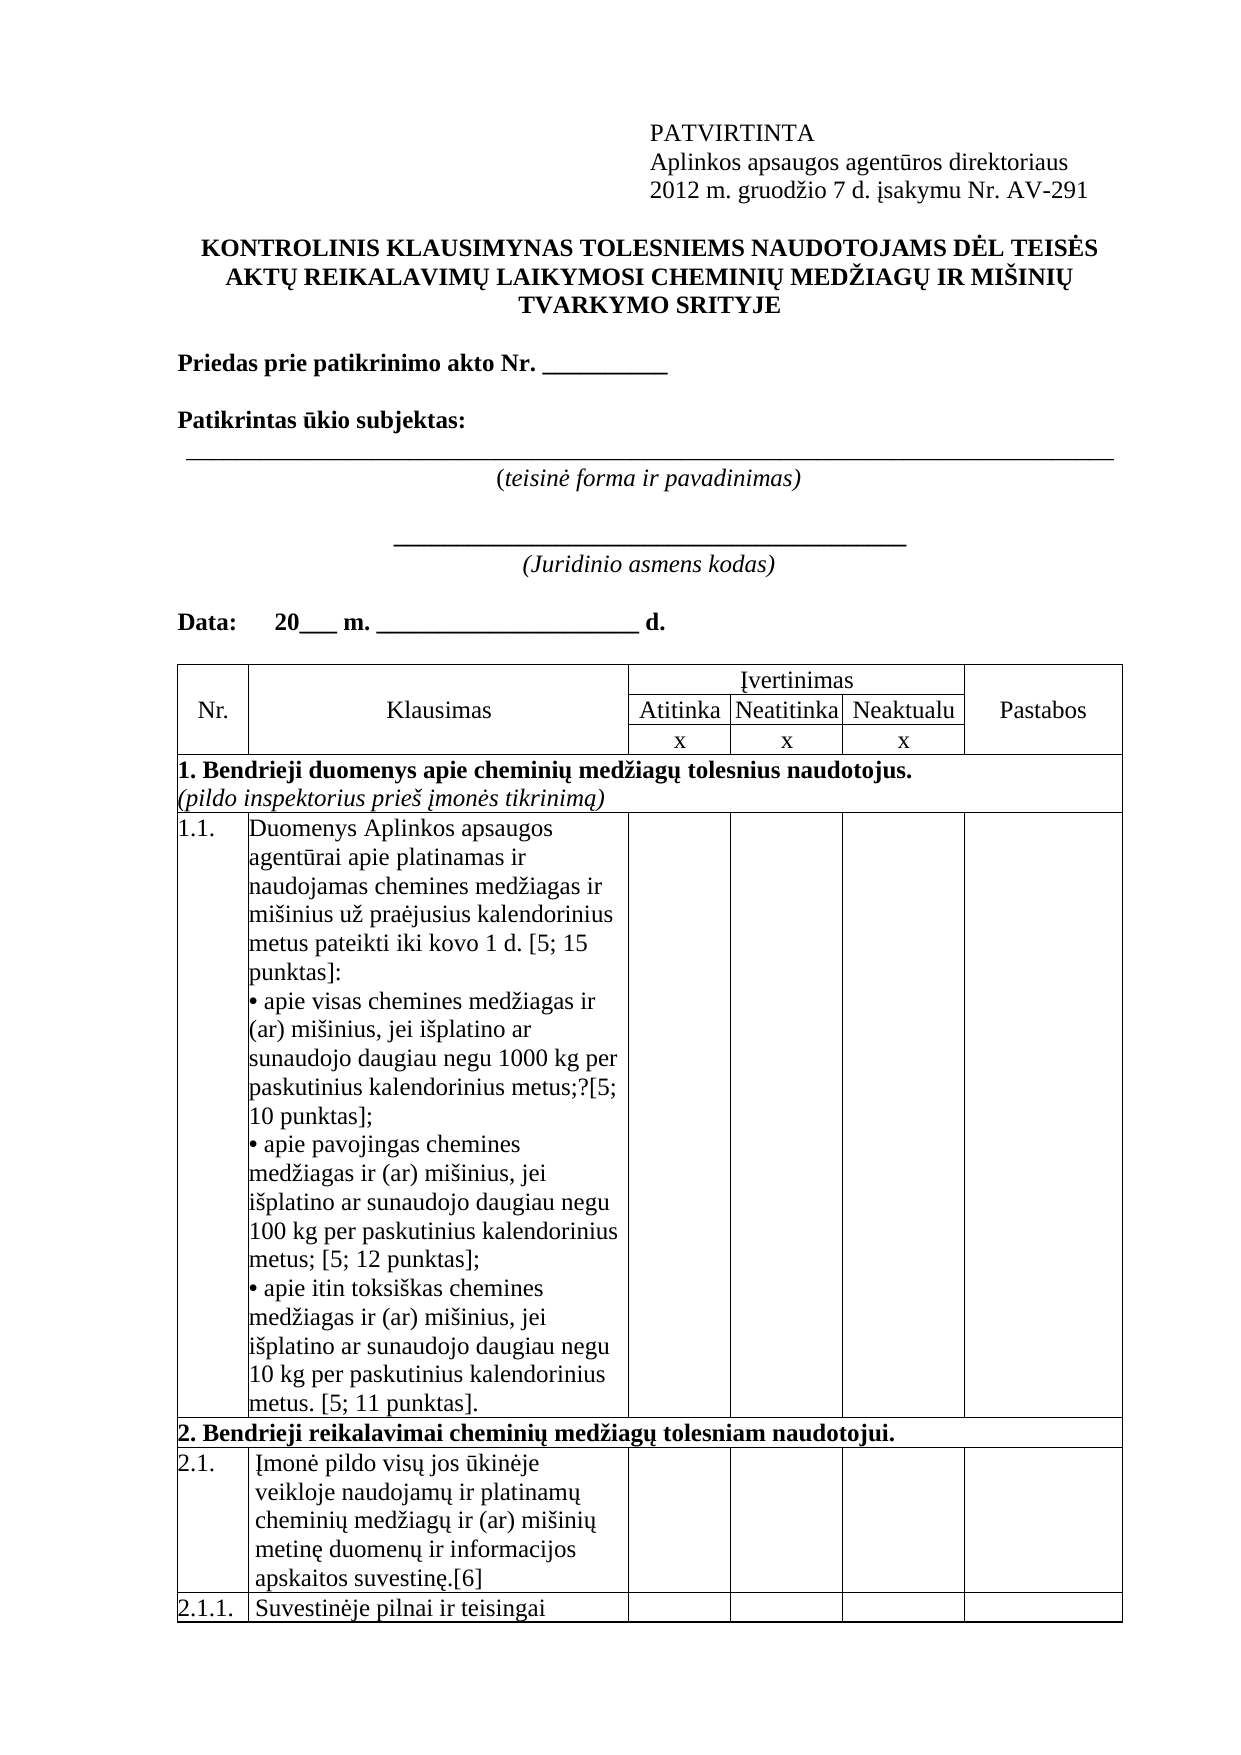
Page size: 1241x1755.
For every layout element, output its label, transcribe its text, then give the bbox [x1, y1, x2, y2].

table_cell 2.1. [178, 1448, 248, 1592]
table_cell [731, 1593, 842, 1621]
text Aplinkos apsaugos agentūros direktoriaus 2012 m. gruodžio 7 d. įsakymu Nr. AV-291 [649, 147, 1122, 204]
table_cell [843, 1593, 964, 1621]
table_cell [965, 1448, 1122, 1592]
table_cell 2.1.1. [178, 1593, 248, 1621]
text _________________________________________ [177, 521, 1122, 549]
table_cell Neatitinka [731, 695, 842, 724]
table_cell Neaktualu [843, 695, 964, 724]
text KONTROLINIS KLAUSIMYNAS TOLESNIEMS NAUDOTOJAMS DĖL TEISĖS AKTŲ REIKALAVIMŲ LAIKYMOSI CHEMINIŲ MEDŽIAGŲ IR MIŠINIŲ TVARKYMO SRITYJE [177, 233, 1122, 319]
table_cell [964, 1418, 1008, 1447]
table_cell Duomenys Aplinkos apsaugos agentūrai apie platinamas ir naudojamas chemines medžiagas ir mišinius už praėjusius kalendorinius metus pateikti iki kovo 1 d. [5; 15 punktas]: • apie visas chemines medžiagas ir (ar) mišinius, jei išplatino ar sunaudojo daugiau negu 1000 kg per paskutinius kalendorinius metus;?[5; 10 punktas]; • apie pavojingas chemines medžiagas ir (ar) mišinius, jei išplatino ar sunaudojo daugiau negu 100 kg per paskutinius kalendorinius metus; [5; 12 punktas]; • apie itin toksiškas chemines medžiagas ir (ar) mišinius, jei išplatino ar sunaudojo daugiau negu 10 kg per paskutinius kalendorinius metus. [5; 11 punktas]. [249, 813, 628, 1417]
text (Juridinio asmens kodas) [177, 549, 1122, 578]
table_header Pastabos [965, 665, 1122, 754]
text _ [177, 434, 1122, 463]
table_cell x [731, 725, 842, 754]
table_cell [843, 813, 964, 1417]
text Patikrintas ūkio subjektas: [177, 406, 1122, 434]
table_cell [629, 813, 730, 1417]
table_cell 1.1. [178, 813, 248, 1417]
table_header Klausimas [249, 665, 628, 754]
table_cell [1046, 1418, 1071, 1447]
text (teisinė forma ir pavadinimas) [177, 463, 1122, 492]
table_cell [731, 1448, 842, 1592]
table_cell [1071, 755, 1096, 812]
table_header Nr. [178, 665, 248, 754]
table_cell [965, 1593, 1122, 1621]
table_cell x [629, 725, 730, 754]
table_cell Suvestinėje pilnai ir teisingai [249, 1593, 628, 1621]
table_cell Atitinka [629, 695, 730, 724]
table_cell [629, 1593, 730, 1621]
table_cell [1046, 755, 1071, 812]
table_cell [731, 813, 842, 1417]
table_cell [1008, 1418, 1046, 1447]
table_cell x [843, 725, 964, 754]
table_cell [1071, 1418, 1096, 1447]
table_cell [1008, 755, 1046, 812]
table_header Įvertinimas [629, 665, 964, 694]
text PATVIRTINTA [649, 118, 1122, 147]
table_cell [1096, 755, 1122, 812]
table_cell Įmonė pildo visų jos ūkinėje veikloje naudojamų ir platinamų cheminių medžiagų ir (ar) mišinių metinę duomenų ir informacijos apskaitos suvestinę.[6] [249, 1448, 628, 1592]
table_cell [964, 755, 1008, 812]
table_cell [629, 1448, 730, 1592]
table_cell [965, 813, 1122, 1417]
table_cell [1096, 1418, 1122, 1447]
table_cell 1. Bendrieji duomenys apie cheminių medžiagų tolesnius naudotojus. (pildo inspektorius prieš įmonės tikrinimą) [178, 755, 964, 812]
table_cell [843, 1448, 964, 1592]
text Data: 20___ m. _____________________ d. [177, 607, 1122, 636]
text Priedas prie patikrinimo akto Nr. __________ [177, 348, 1122, 377]
table_cell 2. Bendrieji reikalavimai cheminių medžiagų tolesniam naudotojui. [178, 1418, 964, 1447]
